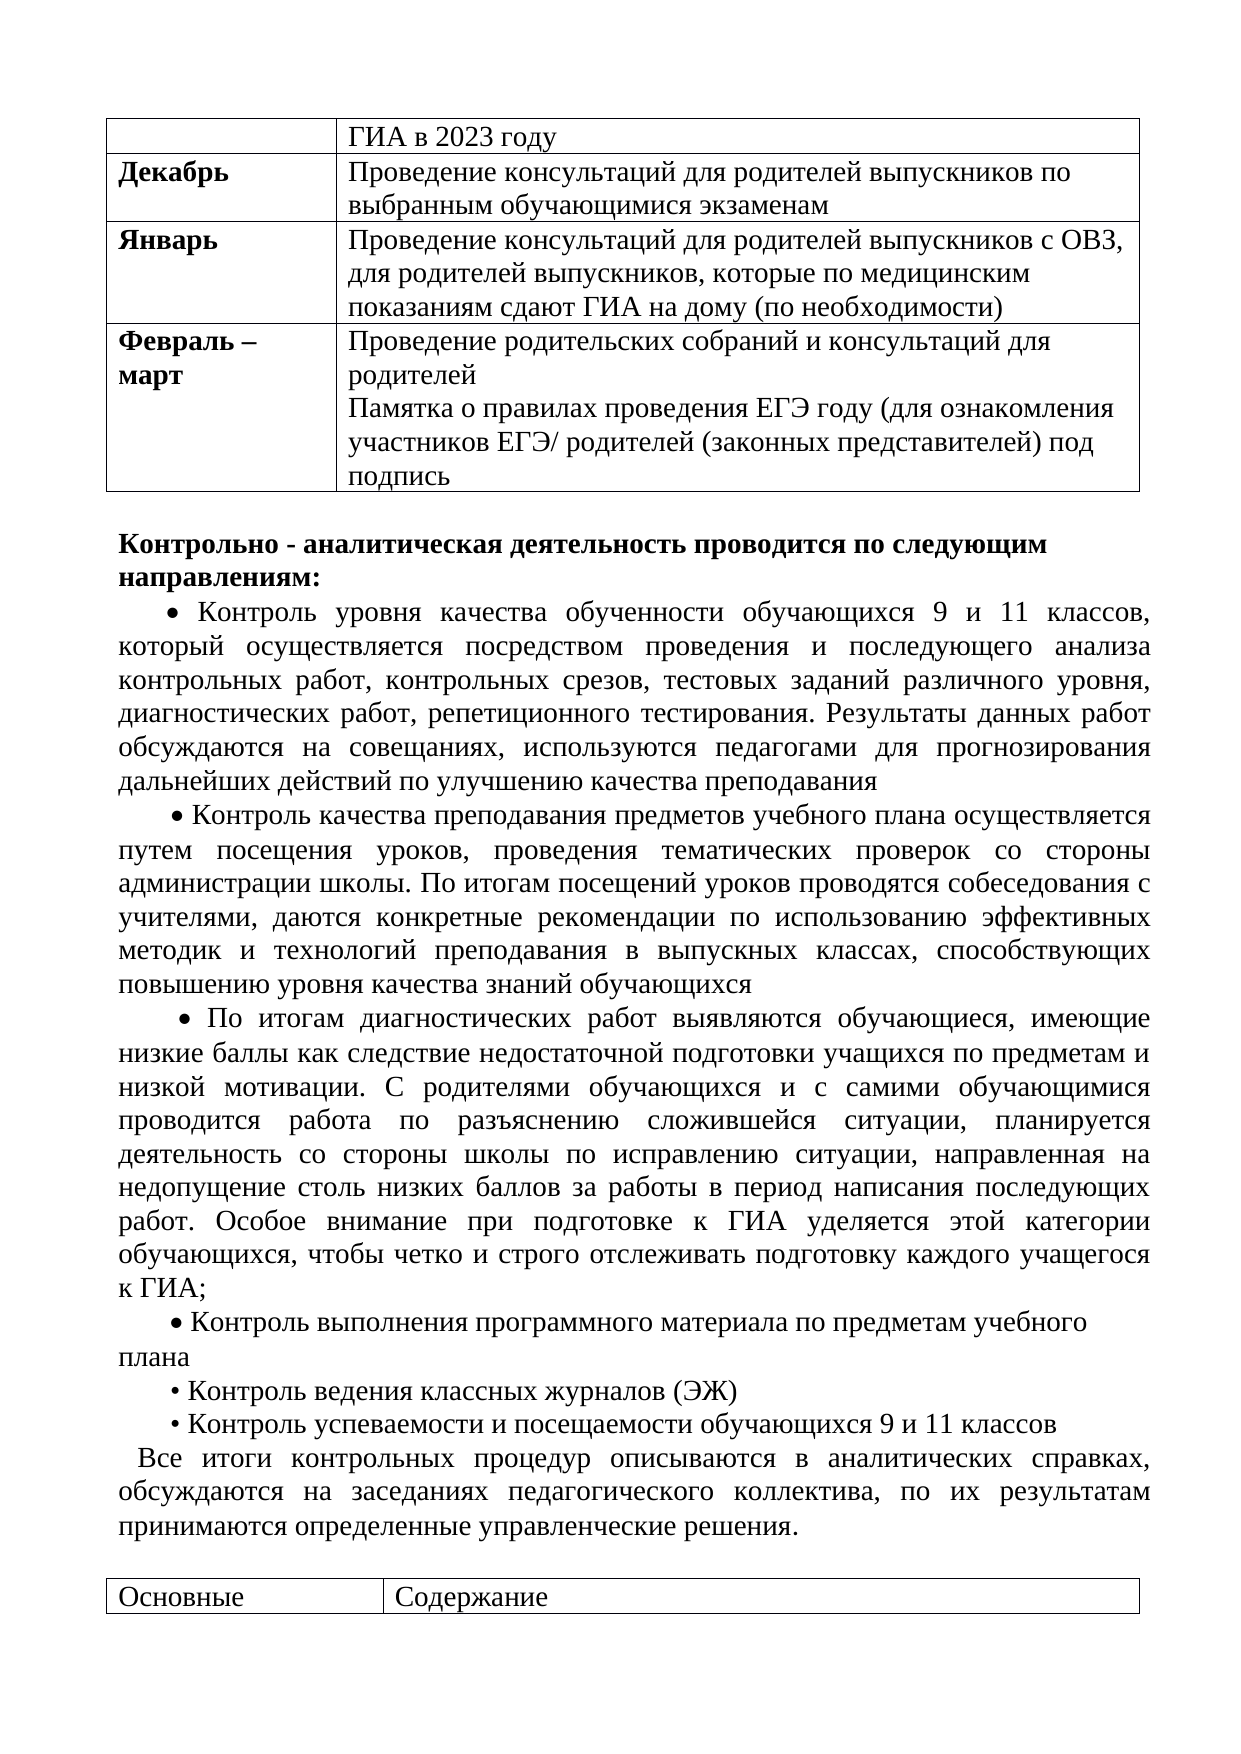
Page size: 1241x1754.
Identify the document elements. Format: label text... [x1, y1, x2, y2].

table_cell Январь [107, 222, 336, 322]
table_cell ГИА в 2023 году [337, 119, 1139, 153]
text Контрольно - аналитическая деятельность проводится по следующим направлениям: [118, 526, 1152, 593]
text • По итогам диагностических работ выявляются обучающиеся, имеющие низкие баллы как следствие недостаточной подготовки учащихся по предметам и низкой мотивации. С родителями обучающихся и с самими обучающимися проводится работа по разъяснению сложившейся ситуации, планируется деятельность со стороны школы по исправлению ситуации, направленная на недопущение столь низких баллов за работы в период написания последующих работ. Особое внимание при подготовке к ГИА уделяется этой категории обучающихся, чтобы четко и строго отслеживать подготовку каждого учащегося к ГИА; [118, 999, 1152, 1303]
table_cell Проведение консультаций для родителей выпускников с ОВЗ, для родителей выпускников, которые по медицинским показаниям сдают ГИА на дому (по необходимости) [337, 222, 1139, 322]
text • Контроль уровня качества обученности обучающихся 9 и 11 классов, который осуществляется посредством проведения и последующего анализа контрольных работ, контрольных срезов, тестовых заданий различного уровня, диагностических работ, репетиционного тестирования. Результаты данных работ обсуждаются на совещаниях, используются педагогами для прогнозирования дальнейших действий по улучшению качества преподавания [118, 593, 1152, 796]
table_cell Проведение консультаций для родителей выпускников по выбранным обучающимися экзаменам [337, 154, 1139, 221]
table_cell [107, 119, 336, 153]
text • Контроль выполнения программного материала по предметам учебного плана [118, 1303, 1152, 1373]
table_header Содержание [384, 1579, 1139, 1613]
text Все итоги контрольных процедур описываются в аналитических справках, обсуждаются на заседаниях педагогического коллектива, по их результатам принимаются определенные управленческие решения. [118, 1440, 1152, 1542]
table_cell Декабрь [107, 154, 336, 221]
table_cell Февраль – март [107, 324, 336, 491]
text • Контроль успеваемости и посещаемости обучающихся 9 и 11 классов [118, 1406, 1152, 1440]
text • Контроль качества преподавания предметов учебного плана осуществляется путем посещения уроков, проведения тематических проверок со стороны администрации школы. По итогам посещений уроков проводятся собеседования с учителями, даются конкретные рекомендации по использованию эффективных методик и технологий преподавания в выпускных классах, способствующих повышению уровня качества знаний обучающихся [118, 796, 1152, 999]
table_header Основные [107, 1579, 383, 1613]
text • Контроль ведения классных журналов (ЭЖ) [118, 1373, 1152, 1406]
table_cell Проведение родительских собраний и консультаций для родителей Памятка о правилах проведения ЕГЭ году (для ознакомления участников ЕГЭ/ родителей (законных представителей) под подпись [337, 324, 1139, 491]
